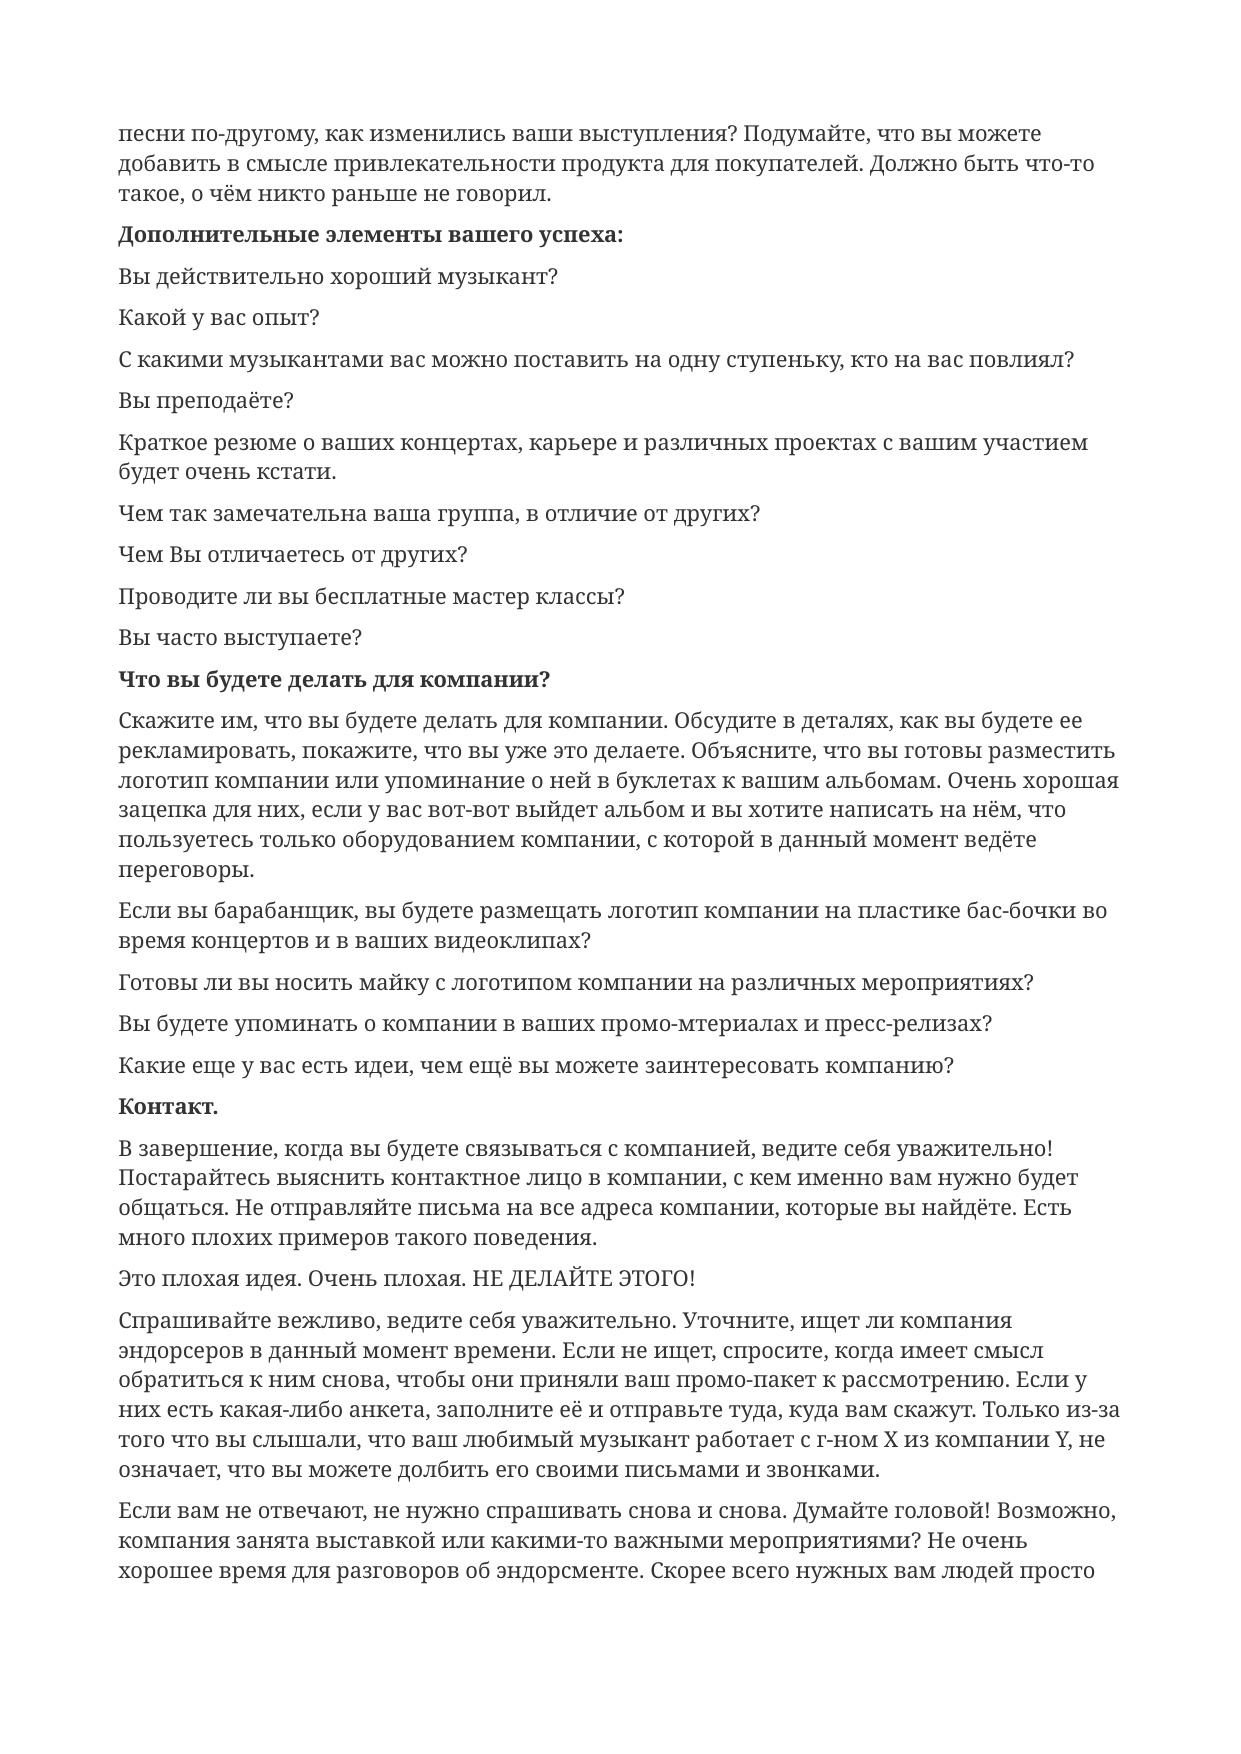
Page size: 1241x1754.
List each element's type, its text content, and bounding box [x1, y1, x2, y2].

text Спрашивайте вежливо, ведите себя уважительно. Уточните, ищет ли компания эндорсеров в данный момент времени. Если не ищет, спросите, когда имеет смысл обратиться к ним снова, чтобы они приняли ваш промо-пакет к рассмотрению. Если у них есть какая-либо анкета, заполните её и отправьте туда, куда вам скажут. Только из-за того что вы слышали, что ваш любимый музыкант работает с г-ном X из компании Y, не означает, что вы можете долбить его своими письмами и звонками. [118, 1305, 1122, 1483]
text Какие еще у вас есть идеи, чем ещё вы можете заинтересовать компанию? [118, 1049, 1122, 1079]
text Вы будете упоминать о компании в ваших промо-мтериалах и пресс-релизах? [118, 1008, 1122, 1038]
text Готовы ли вы носить майку с логотипом компании на различных мероприятиях? [118, 967, 1122, 996]
text Вы часто выступаете? [118, 622, 1122, 652]
text Что вы будете делать для компании? [118, 663, 1122, 693]
text Чем Вы отличаетесь от других? [118, 539, 1122, 569]
text В завершение, когда вы будете связываться с компанией, ведите себя уважительно! Постарайтесь выяснить контактное лицо в компании, с кем именно вам нужно будет общаться. Не отправляйте письма на все адреса компании, которые вы найдёте. Есть много плохих примеров такого поведения. [118, 1132, 1122, 1252]
text песни по-другому, как изменились ваши выступления? Подумайте, что вы можете добавить в смысле привлекательности продукта для покупателей. Должно быть что-то такое, о чём никто раньше не говорил. [118, 118, 1122, 207]
text Скажите им, что вы будете делать для компании. Обсудите в деталях, как вы будете ее рекламировать, покажите, что вы уже это делаете. Объясните, что вы готовы разместить логотип компании или упоминание о ней в буклетах к вашим альбомам. Очень хорошая зацепка для них, если у вас вот-вот выйдет альбом и вы хотите написать на нём, что пользуетесь только оборудованием компании, с которой в данный момент ведёте переговоры. [118, 705, 1122, 884]
text Какой у вас опыт? [118, 302, 1122, 332]
text Если вы барабанщик, вы будете размещать логотип компании на пластике бас-бочки во время концертов и в ваших видеоклипах? [118, 895, 1122, 955]
text Проводите ли вы бесплатные мастер классы? [118, 581, 1122, 610]
text Если вам не отвечают, не нужно спрашивать снова и снова. Думайте головой! Возможно, компания занята выставкой или какими-то важными мероприятиями? Не очень хорошее время для разговоров об эндорсменте. Скорее всего нужных вам людей просто [118, 1495, 1122, 1584]
text Чем так замечательна ваша группа, в отличие от других? [118, 498, 1122, 527]
text Вы действительно хороший музыкант? [118, 261, 1122, 290]
text Краткое резюме о ваших концертах, карьере и различных проектах с вашим участием будет очень кстати. [118, 426, 1122, 486]
text Вы преподаёте? [118, 385, 1122, 415]
text Дополнительные элементы вашего успеха: [118, 219, 1122, 249]
text Это плохая идея. Очень плохая. НЕ ДЕЛАЙТЕ ЭТОГО! [118, 1263, 1122, 1293]
text С какими музыкантами вас можно поставить на одну ступеньку, кто на вас повлиял? [118, 343, 1122, 373]
text Контакт. [118, 1091, 1122, 1121]
